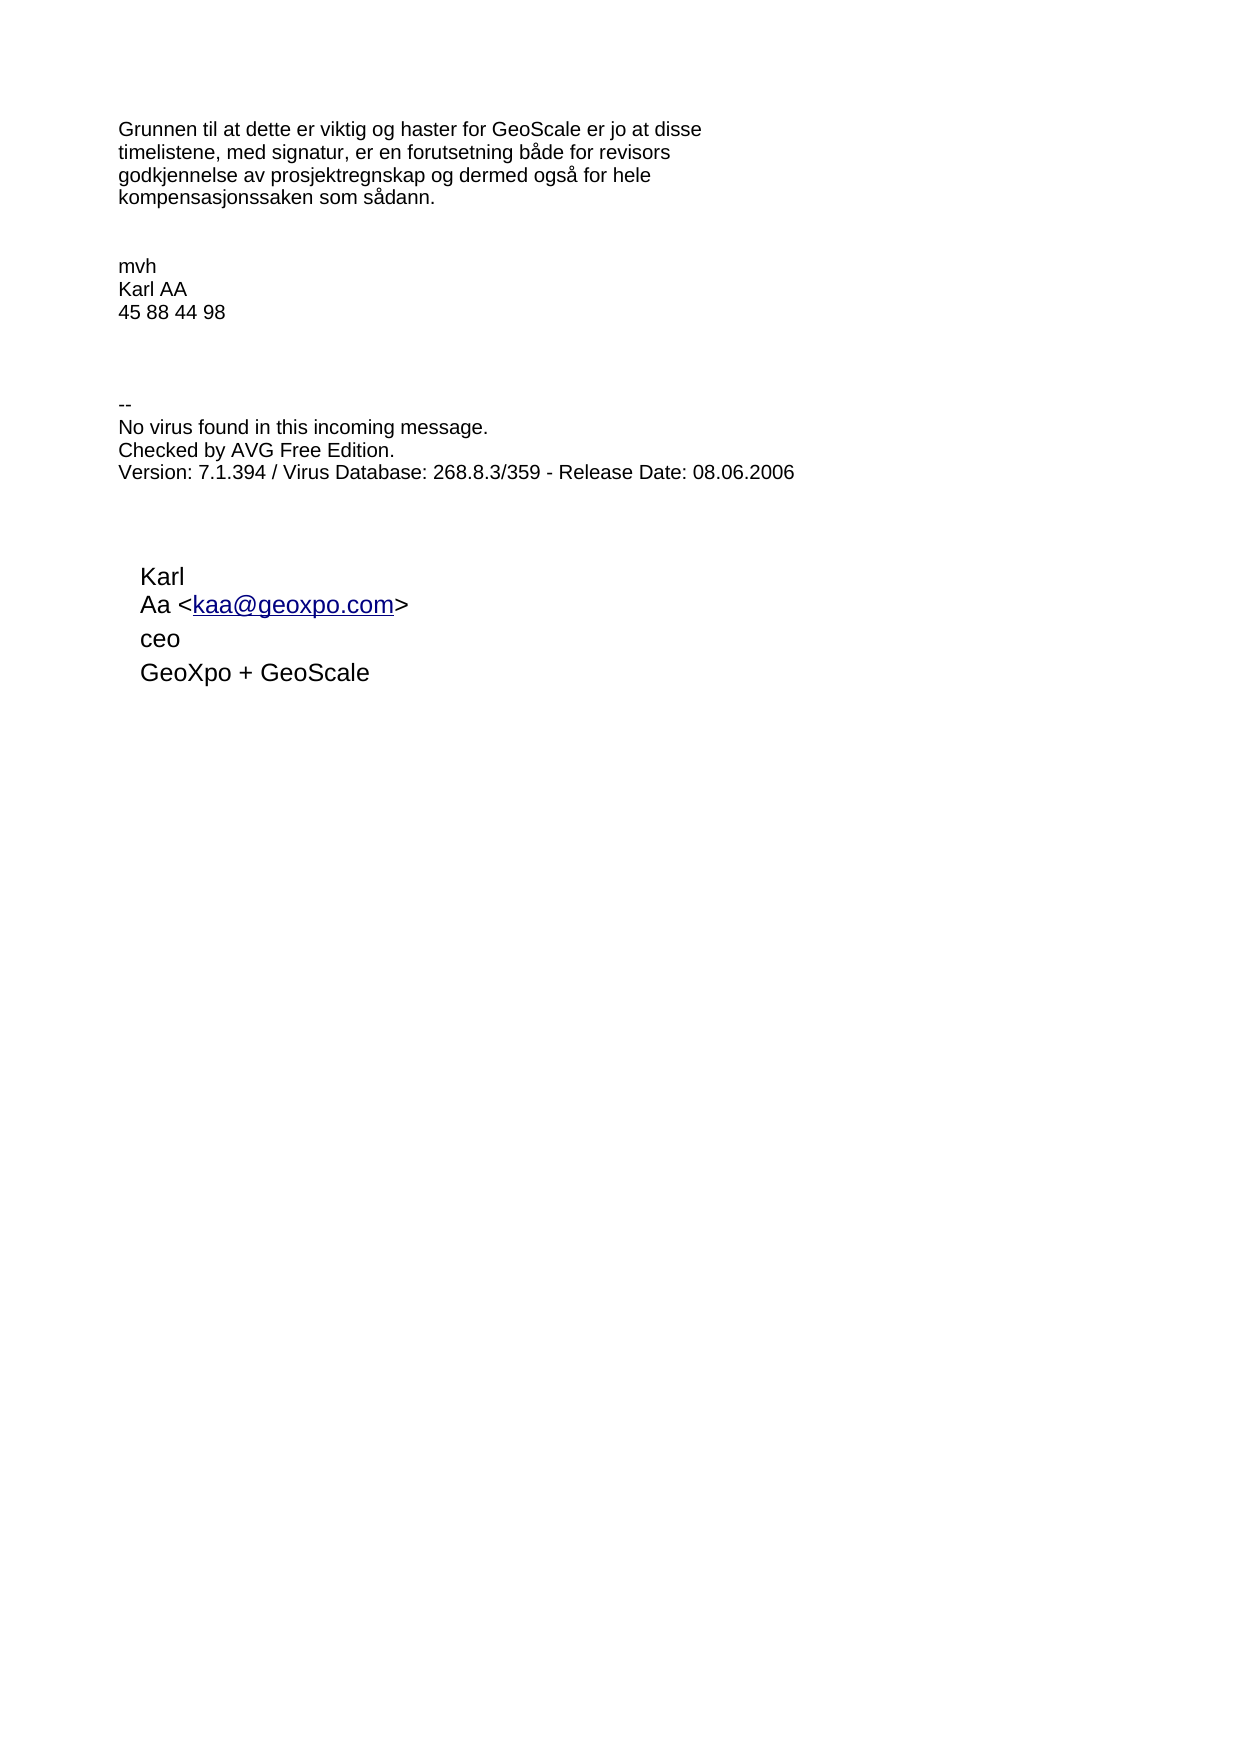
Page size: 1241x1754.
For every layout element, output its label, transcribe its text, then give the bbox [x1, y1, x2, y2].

text Version: 7.1.394 / Virus Database: 268.8.3/359 - Release Date: 08.06.2006 [118, 461, 1122, 484]
text timelistene, med signatur, er en forutsetning både for revisors [118, 141, 1122, 163]
table_header Karl Aa <kaa@geoxpo.com> [137, 560, 445, 622]
table_cell GeoXpo + GeoScale [137, 655, 445, 689]
table_cell [131, 689, 452, 700]
text mvh [118, 255, 1122, 278]
text 45 88 44 98 [118, 301, 1122, 323]
text godkjennelse av prosjektregnskap og dermed også for hele [118, 163, 1122, 186]
table_header [131, 560, 137, 689]
text kompensasjonssaken som sådann. [118, 186, 1122, 209]
text Checked by AVG Free Edition. [118, 439, 1122, 461]
text -- [118, 393, 1122, 416]
table_header [445, 560, 452, 689]
table_cell ceo [137, 622, 445, 655]
text No virus found in this incoming message. [118, 416, 1122, 439]
table_header [118, 560, 131, 700]
text Karl AA [118, 278, 1122, 301]
text Grunnen til at dette er viktig og haster for GeoScale er jo at disse [118, 118, 1122, 141]
